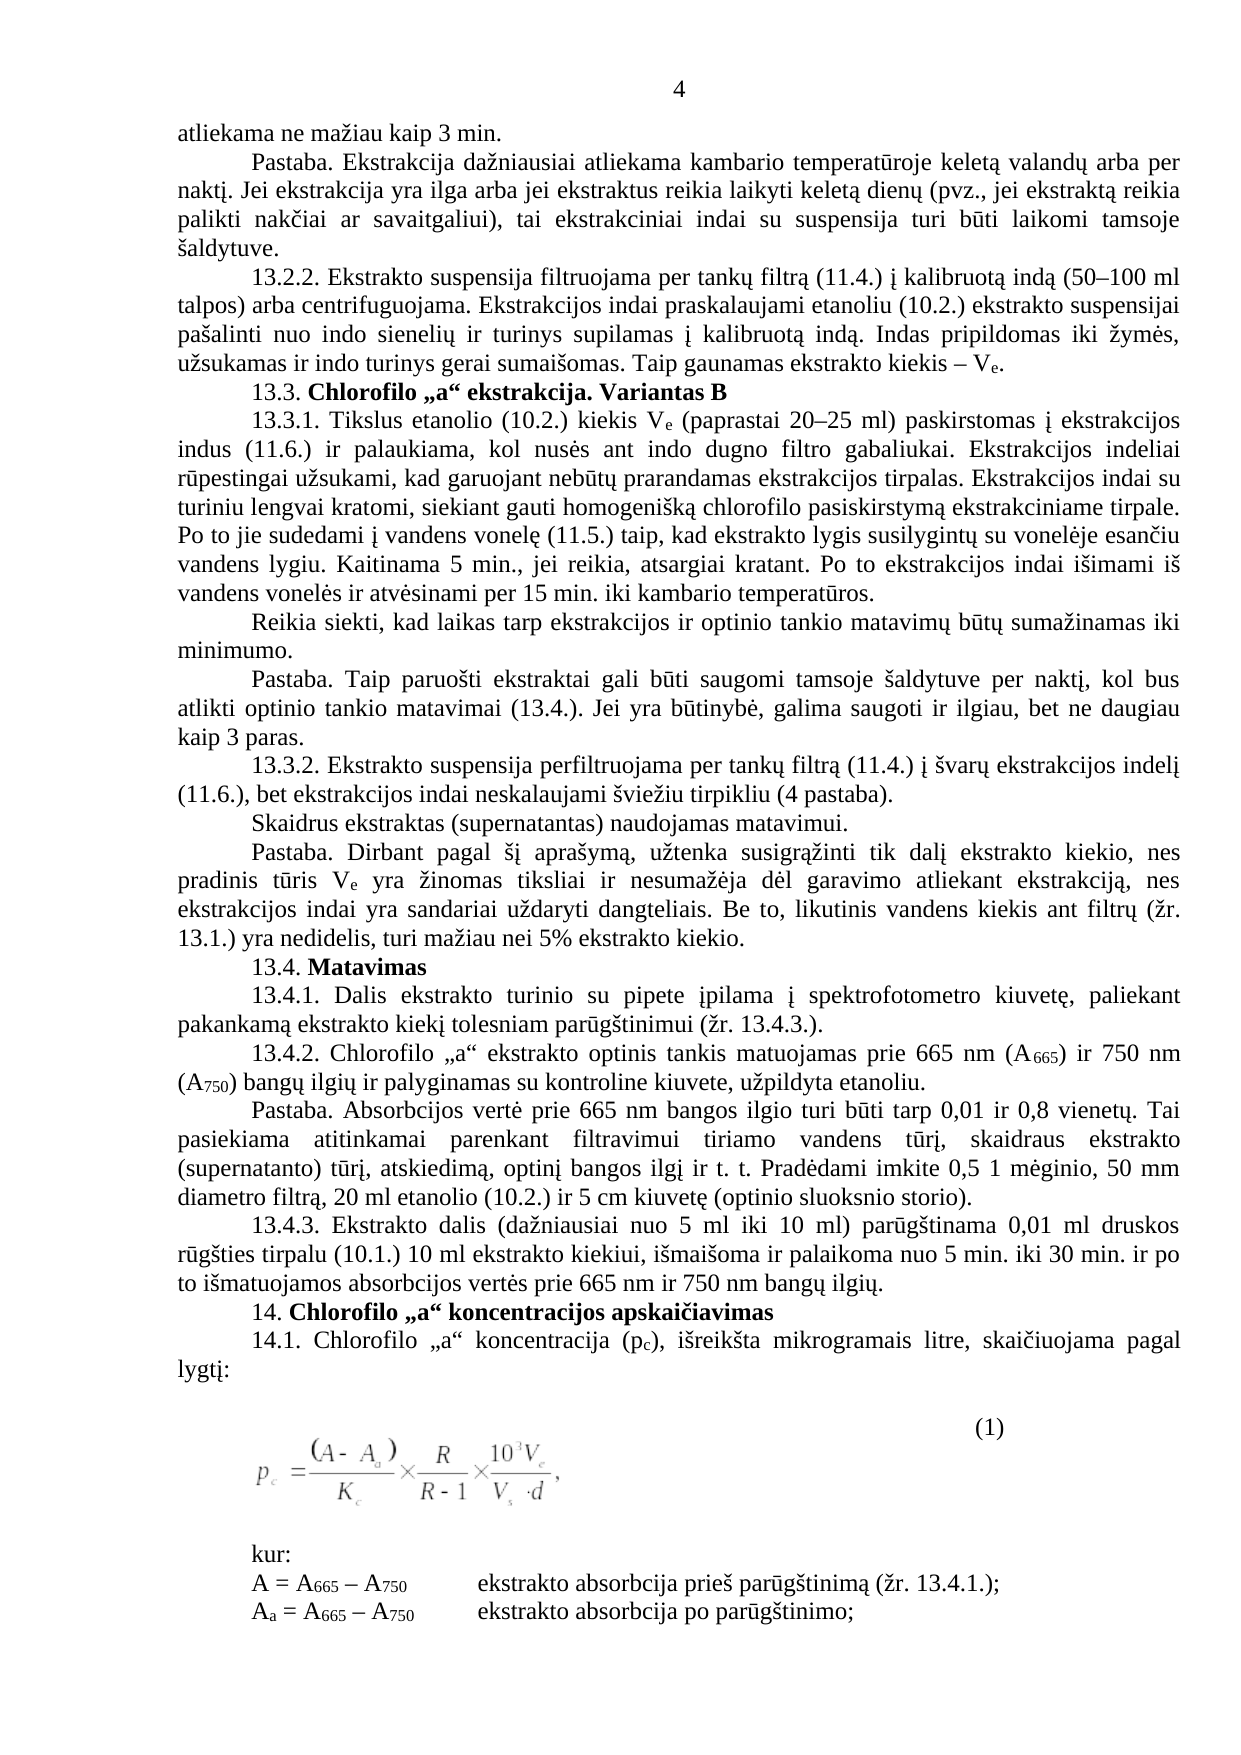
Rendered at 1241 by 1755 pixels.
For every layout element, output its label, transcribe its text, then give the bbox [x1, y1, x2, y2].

text Pastaba. Dirbant pagal šį aprašymą, užtenka susigrąžinti tik dalį ekstrakto kiekio, nes pradinis tūris Ve yra žinomas tiksliai ir nesumažėja dėl garavimo atliekant ekstrakciją, nes ekstrakcijos indai yra sandariai uždaryti dangteliais. Be to, likutinis vandens kiekis ant filtrų (žr. 13.1.) yra nedidelis, turi mažiau nei 5% ekstrakto kiekio. [177, 837, 1181, 952]
text Pastaba. Taip paruošti ekstraktai gali būti saugomi tamsoje šaldytuve per naktį, kol bus atlikti optinio tankio matavimai (13.4.). Jei yra būtinybė, galima saugoti ir ilgiau, bet ne daugiau kaip 3 paras. [177, 664, 1181, 751]
text 13.4.2. Chlorofilo „a“ ekstrakto optinis tankis matuojamas prie 665 nm (A665) ir 750 nm (A750) bangų ilgių ir palyginamas su kontroline kiuvete, užpildyta etanoliu. [177, 1038, 1181, 1096]
text (1) [177, 1412, 1181, 1510]
text 13.3. Chlorofilo „a“ ekstrakcija. Variantas B [177, 377, 1181, 406]
text 13.3.2. Ekstrakto suspensija perfiltruojama per tankų filtrą (11.4.) į švarų ekstrakcijos indelį (11.6.), bet ekstrakcijos indai neskalaujami šviežiu tirpikliu (4 pastaba). [177, 751, 1181, 808]
text 13.3.1. Tikslus etanolio (10.2.) kiekis Ve (paprastai 20–25 ml) paskirstomas į ekstrakcijos indus (11.6.) ir palaukiama, kol nusės ant indo dugno filtro gabaliukai. Ekstrakcijos indeliai rūpestingai užsukami, kad garuojant nebūtų prarandamas ekstrakcijos tirpalas. Ekstrakcijos indai su turiniu lengvai kratomi, siekiant gauti homogenišką chlorofilo pasiskirstymą ekstrakciniame tirpale. Po to jie sudedami į vandens vonelę (11.5.) taip, kad ekstrakto lygis susilygintų su vonelėje esančiu vandens lygiu. Kaitinama 5 min., jei reikia, atsargiai kratant. Po to ekstrakcijos indai išimami iš vandens vonelės ir atvėsinami per 15 min. iki kambario temperatūros. [177, 406, 1181, 607]
text Skaidrus ekstraktas (supernatantas) naudojamas matavimui. [177, 808, 1181, 837]
text atliekama ne mažiau kaip 3 min. [177, 118, 1181, 147]
text 13.2.2. Ekstrakto suspensija filtruojama per tankų filtrą (11.4.) į kalibruotą indą (50–100 ml talpos) arba centrifuguojama. Ekstrakcijos indai praskalaujami etanoliu (10.2.) ekstrakto suspensijai pašalinti nuo indo sienelių ir turinys supilamas į kalibruotą indą. Indas pripildomas iki žymės, užsukamas ir indo turinys gerai sumaišomas. Taip gaunamas ekstrakto kiekis – Ve. [177, 262, 1181, 377]
text 14.1. Chlorofilo „a“ koncentracija (pc), išreikšta mikrogramais litre, skaičiuojama pagal lygtį: [177, 1326, 1181, 1383]
text Pastaba. Ekstrakcija dažniausiai atliekama kambario temperatūroje keletą valandų arba per naktį. Jei ekstrakcija yra ilga arba jei ekstraktus reikia laikyti keletą dienų (pvz., jei ekstraktą reikia palikti nakčiai ar savaitgaliui), tai ekstrakciniai indai su suspensija turi būti laikomi tamsoje šaldytuve. [177, 147, 1181, 262]
text 13.4. Matavimas [177, 952, 1181, 981]
text Pastaba. Absorbcijos vertė prie 665 nm bangos ilgio turi būti tarp 0,01 ir 0,8 vienetų. Tai pasiekiama atitinkamai parenkant filtravimui tiriamo vandens tūrį, skaidraus ekstrakto (supernatanto) tūrį, atskiedimą, optinį bangos ilgį ir t. t. Pradėdami imkite 0,5 1 mėginio, 50 mm diametro filtrą, 20 ml etanolio (10.2.) ir 5 cm kiuvetę (optinio sluoksnio storio). [177, 1096, 1181, 1211]
text Reikia siekti, kad laikas tarp ekstrakcijos ir optinio tankio matavimų būtų sumažinamas iki minimumo. [177, 607, 1181, 664]
text 13.4.1. Dalis ekstrakto turinio su pipete įpilama į spektrofotometro kiuvetę, paliekant pakankamą ekstrakto kiekį tolesniam parūgštinimui (žr. 13.4.3.). [177, 981, 1181, 1038]
text 13.4.3. Ekstrakto dalis (dažniausiai nuo 5 ml iki 10 ml) parūgštinama 0,01 ml druskos rūgšties tirpalu (10.1.) 10 ml ekstrakto kiekiui, išmaišoma ir palaikoma nuo 5 min. iki 30 min. ir po to išmatuojamos absorbcijos vertės prie 665 nm ir 750 nm bangų ilgių. [177, 1211, 1181, 1297]
text Aa = A665 – A750 ekstrakto absorbcija po parūgštinimo; [177, 1596, 1181, 1625]
text kur: [177, 1539, 1181, 1568]
text A = A665 – A750 ekstrakto absorbcija prieš parūgštinimą (žr. 13.4.1.); [177, 1568, 1181, 1596]
text 14. Chlorofilo „a“ koncentracijos apskaičiavimas [177, 1297, 1181, 1326]
